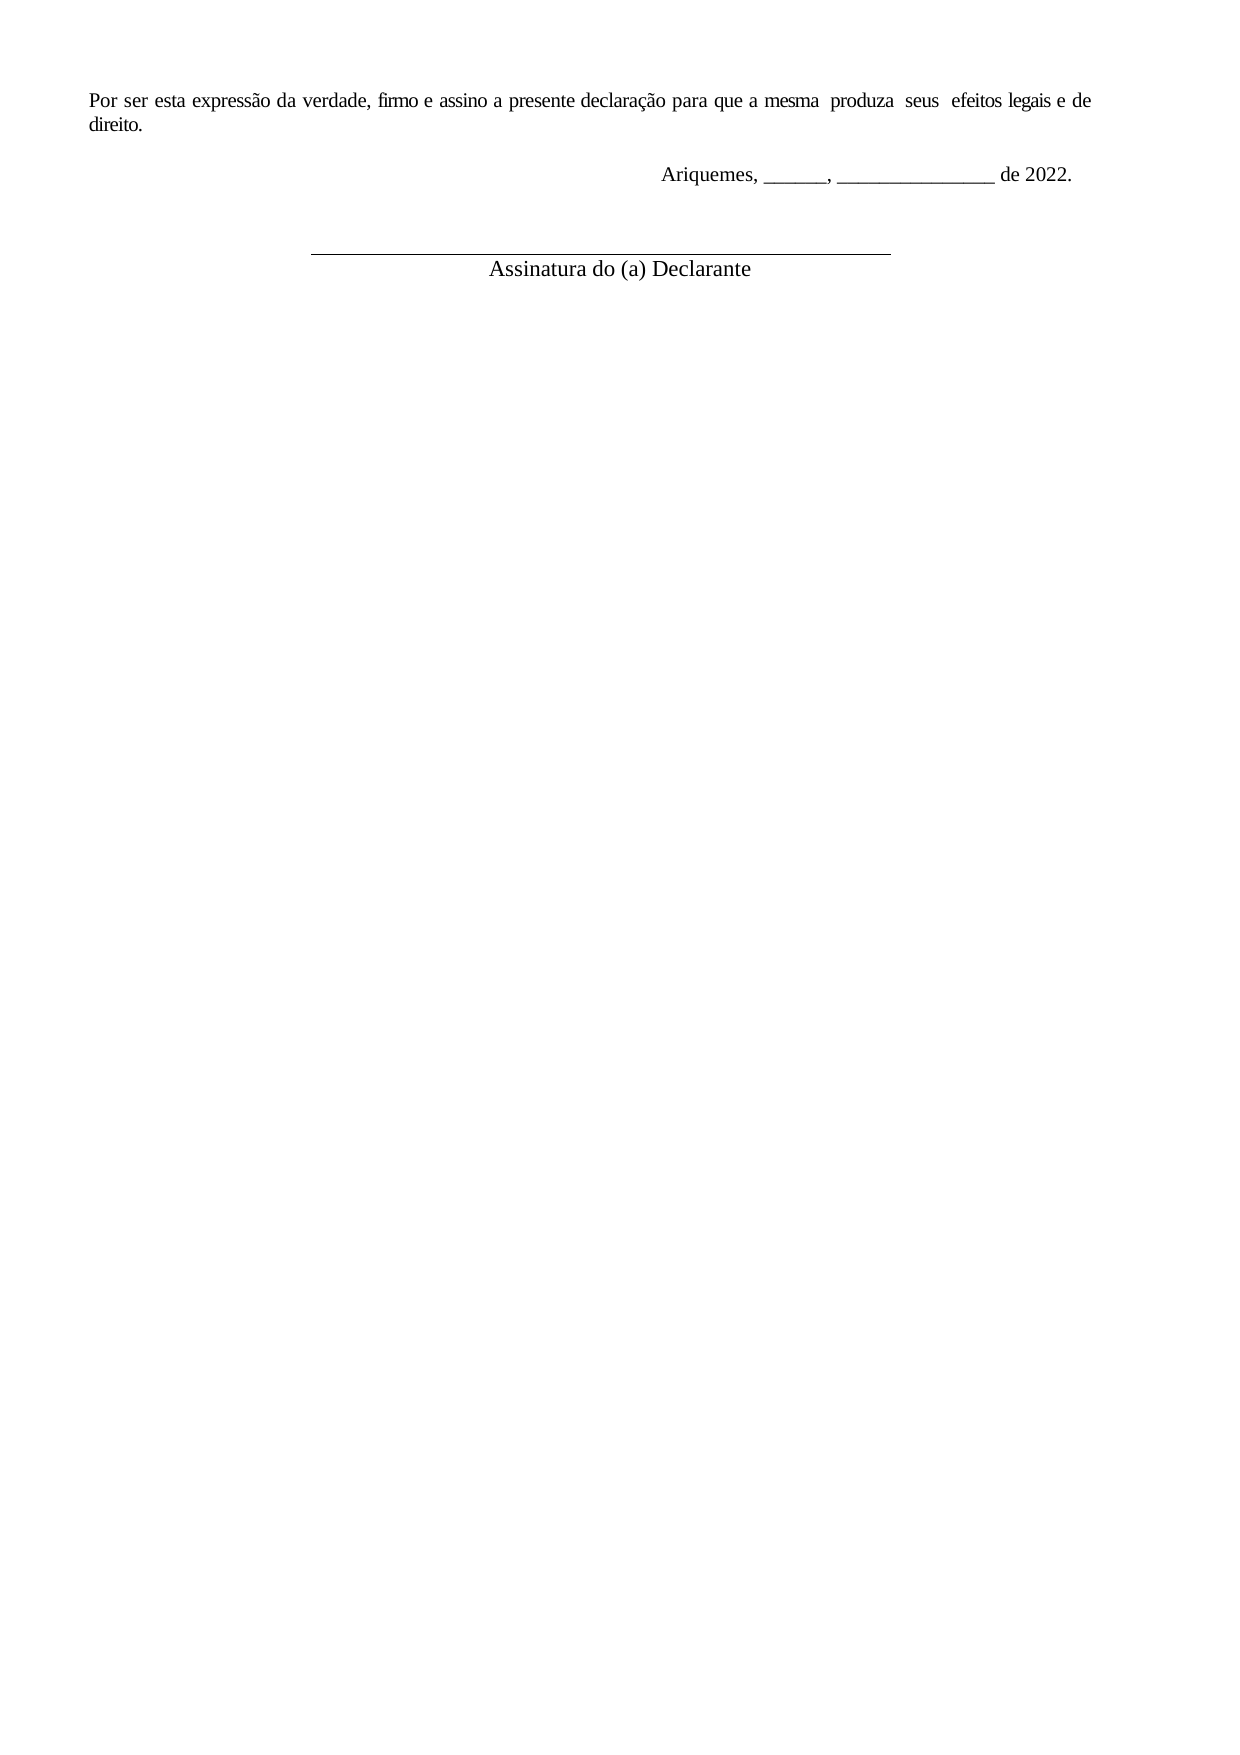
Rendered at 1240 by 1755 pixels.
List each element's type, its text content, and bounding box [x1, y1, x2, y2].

text Assinatura do (a) Declarante [88, 251, 1151, 282]
text Ariquemes, ______, _______________ de 2022. [350, 162, 1078, 186]
text Por ser esta expressão da verdade, firmo e assino a presente declaração para que a mesma produza seus efeitos legais e de direito. [88, 89, 1093, 136]
